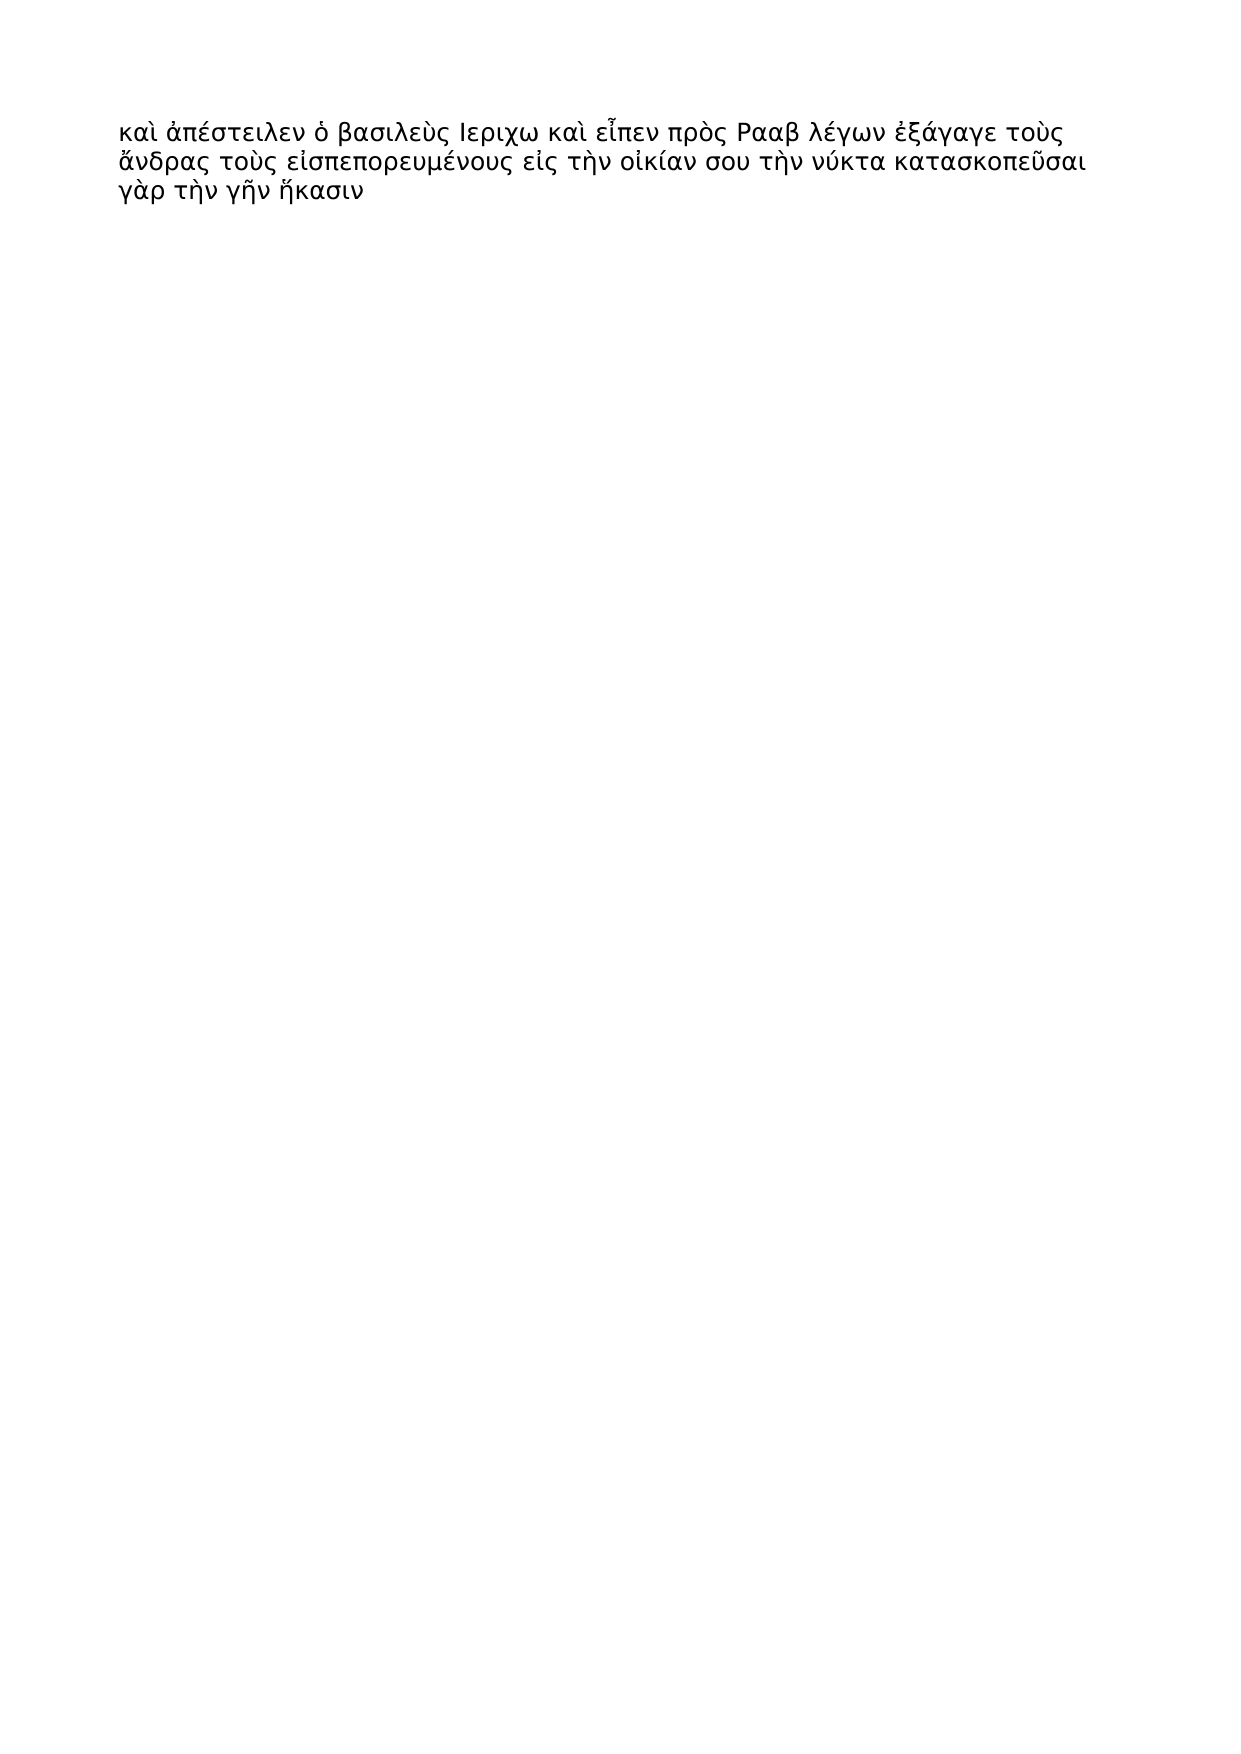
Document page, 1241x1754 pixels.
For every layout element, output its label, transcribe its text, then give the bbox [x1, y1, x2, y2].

text καὶ ἀπέστειλεν ὁ βασιλεὺς Ιεριχω καὶ εἶπεν πρὸς Ρααβ λέγων ἐξάγαγε τοὺς ἄνδρας τοὺς εἰσπεπορευμένους εἰς τὴν οἰκίαν σου τὴν νύκτα κατασκοπεῦσαι γὰρ τὴν γῆν ἥκασιν [118, 118, 1122, 206]
